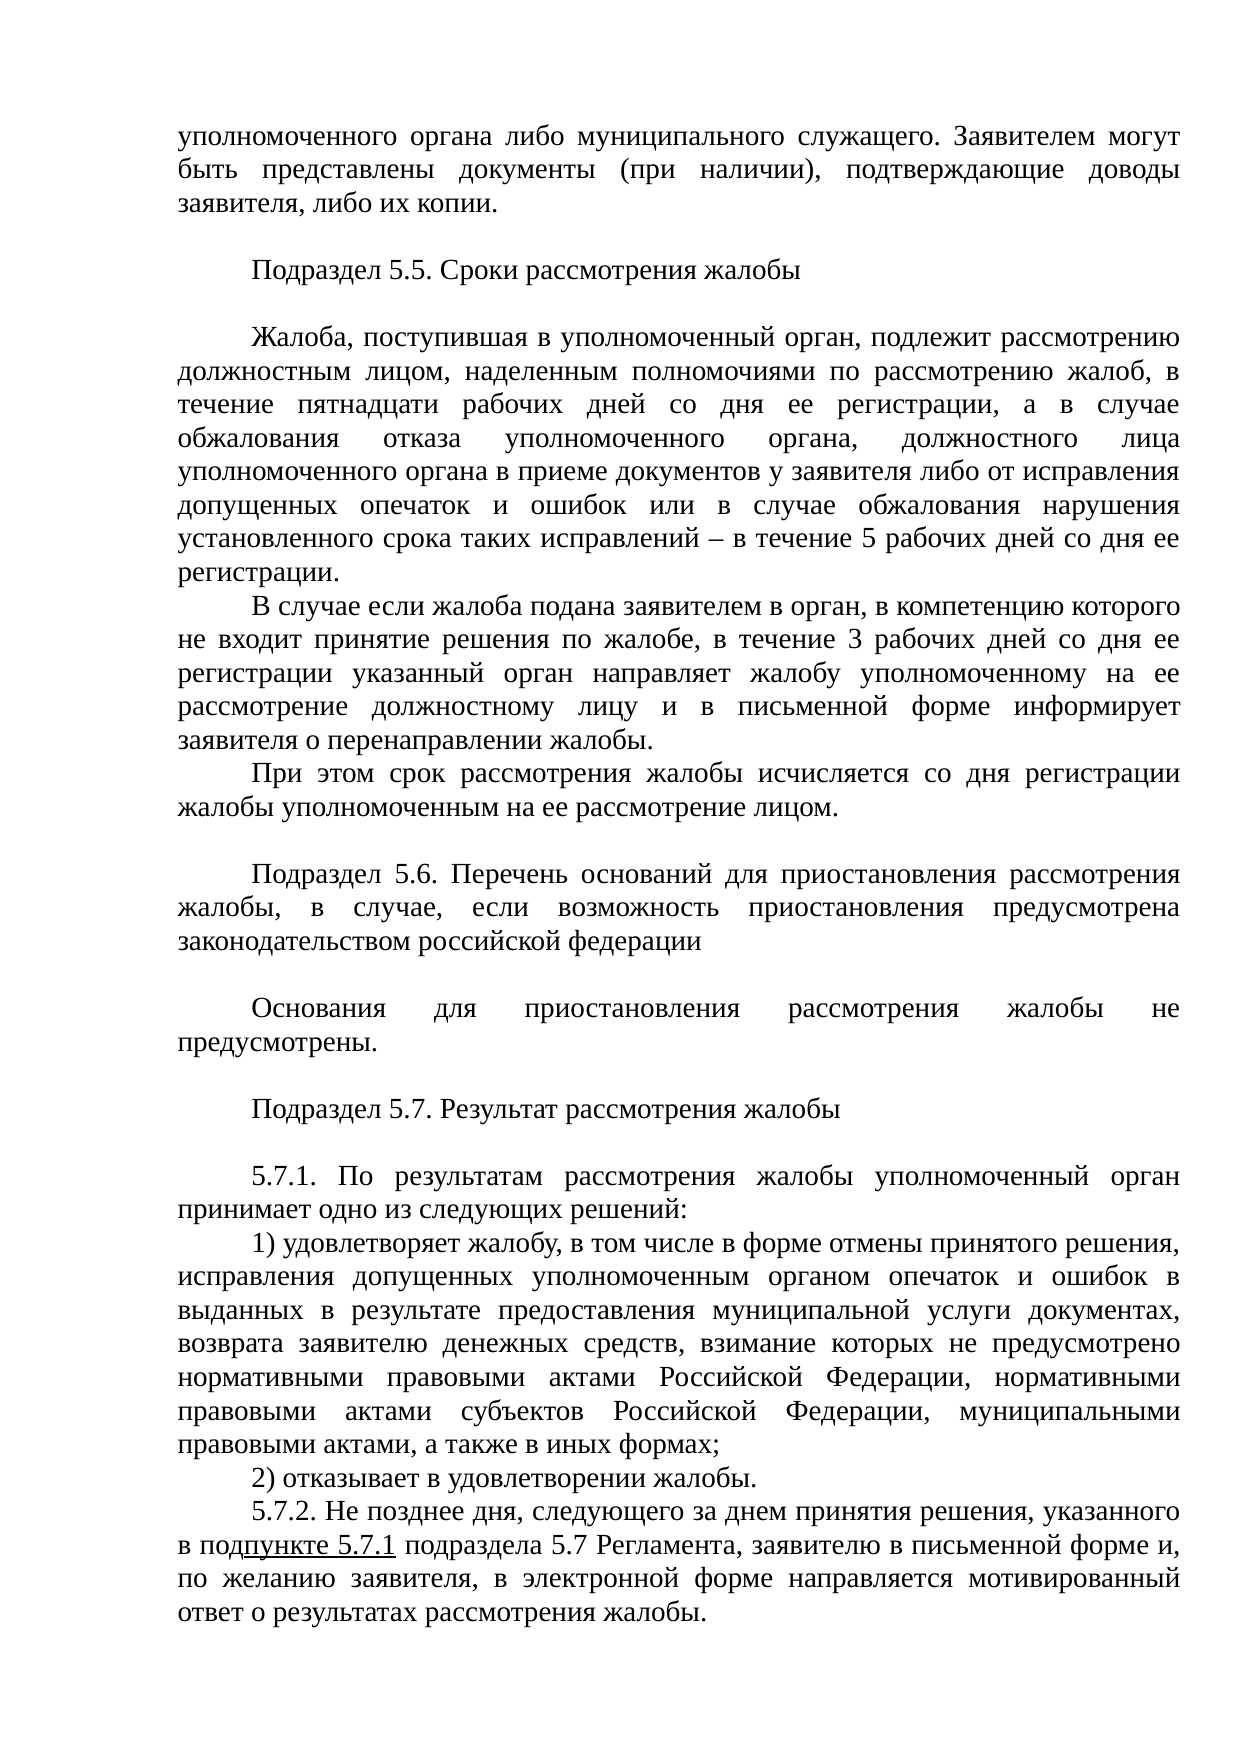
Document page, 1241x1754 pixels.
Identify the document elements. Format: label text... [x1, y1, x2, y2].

text Подраздел 5.6. Перечень оснований для приостановления рассмотрения жалобы, в случае, если возможность приостановления предусмотрена законодательством российской федерации [177, 856, 1181, 957]
text Жалоба, поступившая в уполномоченный орган, подлежит рассмотрению должностным лицом, наделенным полномочиями по рассмотрению жалоб, в течение пятнадцати рабочих дней со дня ее регистрации, а в случае обжалования отказа уполномоченного органа, должностного лица уполномоченного органа в приеме документов у заявителя либо от исправления допущенных опечаток и ошибок или в случае обжалования нарушения установленного срока таких исправлений – в течение 5 рабочих дней со дня ее регистрации. [177, 319, 1181, 588]
text Подраздел 5.5. Сроки рассмотрения жалобы [177, 252, 1181, 286]
text В случае если жалоба подана заявителем в орган, в компетенцию которого не входит принятие решения по жалобе, в течение 3 рабочих дней со дня ее регистрации указанный орган направляет жалобу уполномоченному на ее рассмотрение должностному лицу и в письменной форме информирует заявителя о перенаправлении жалобы. [177, 588, 1181, 755]
text уполномоченного органа либо муниципального служащего. Заявителем могут быть представлены документы (при наличии), подтверждающие доводы заявителя, либо их копии. [177, 118, 1181, 219]
text Основания для приостановления рассмотрения жалобы не предусмотрены. [177, 990, 1181, 1057]
text При этом срок рассмотрения жалобы исчисляется со дня регистрации жалобы уполномоченным на ее рассмотрение лицом. [177, 755, 1181, 822]
text 5.7.1. По результатам рассмотрения жалобы уполномоченный орган принимает одно из следующих решений: [177, 1158, 1181, 1225]
text 2) отказывает в удовлетворении жалобы. [177, 1460, 1181, 1493]
text Подраздел 5.7. Результат рассмотрения жалобы [177, 1091, 1181, 1124]
text 1) удовлетворяет жалобу, в том числе в форме отмены принятого решения, исправления допущенных уполномоченным органом опечаток и ошибок в выданных в результате предоставления муниципальной услуги документах, возврата заявителю денежных средств, взимание которых не предусмотрено нормативными правовыми актами Российской Федерации, нормативными правовыми актами субъектов Российской Федерации, муниципальными правовыми актами, а также в иных формах; [177, 1225, 1181, 1460]
text 5.7.2. Не позднее дня, следующего за днем принятия решения, указанного в подпункте 5.7.1 подраздела 5.7 Регламента, заявителю в письменной форме и, по желанию заявителя, в электронной форме направляется мотивированный ответ о результатах рассмотрения жалобы. [177, 1493, 1181, 1627]
